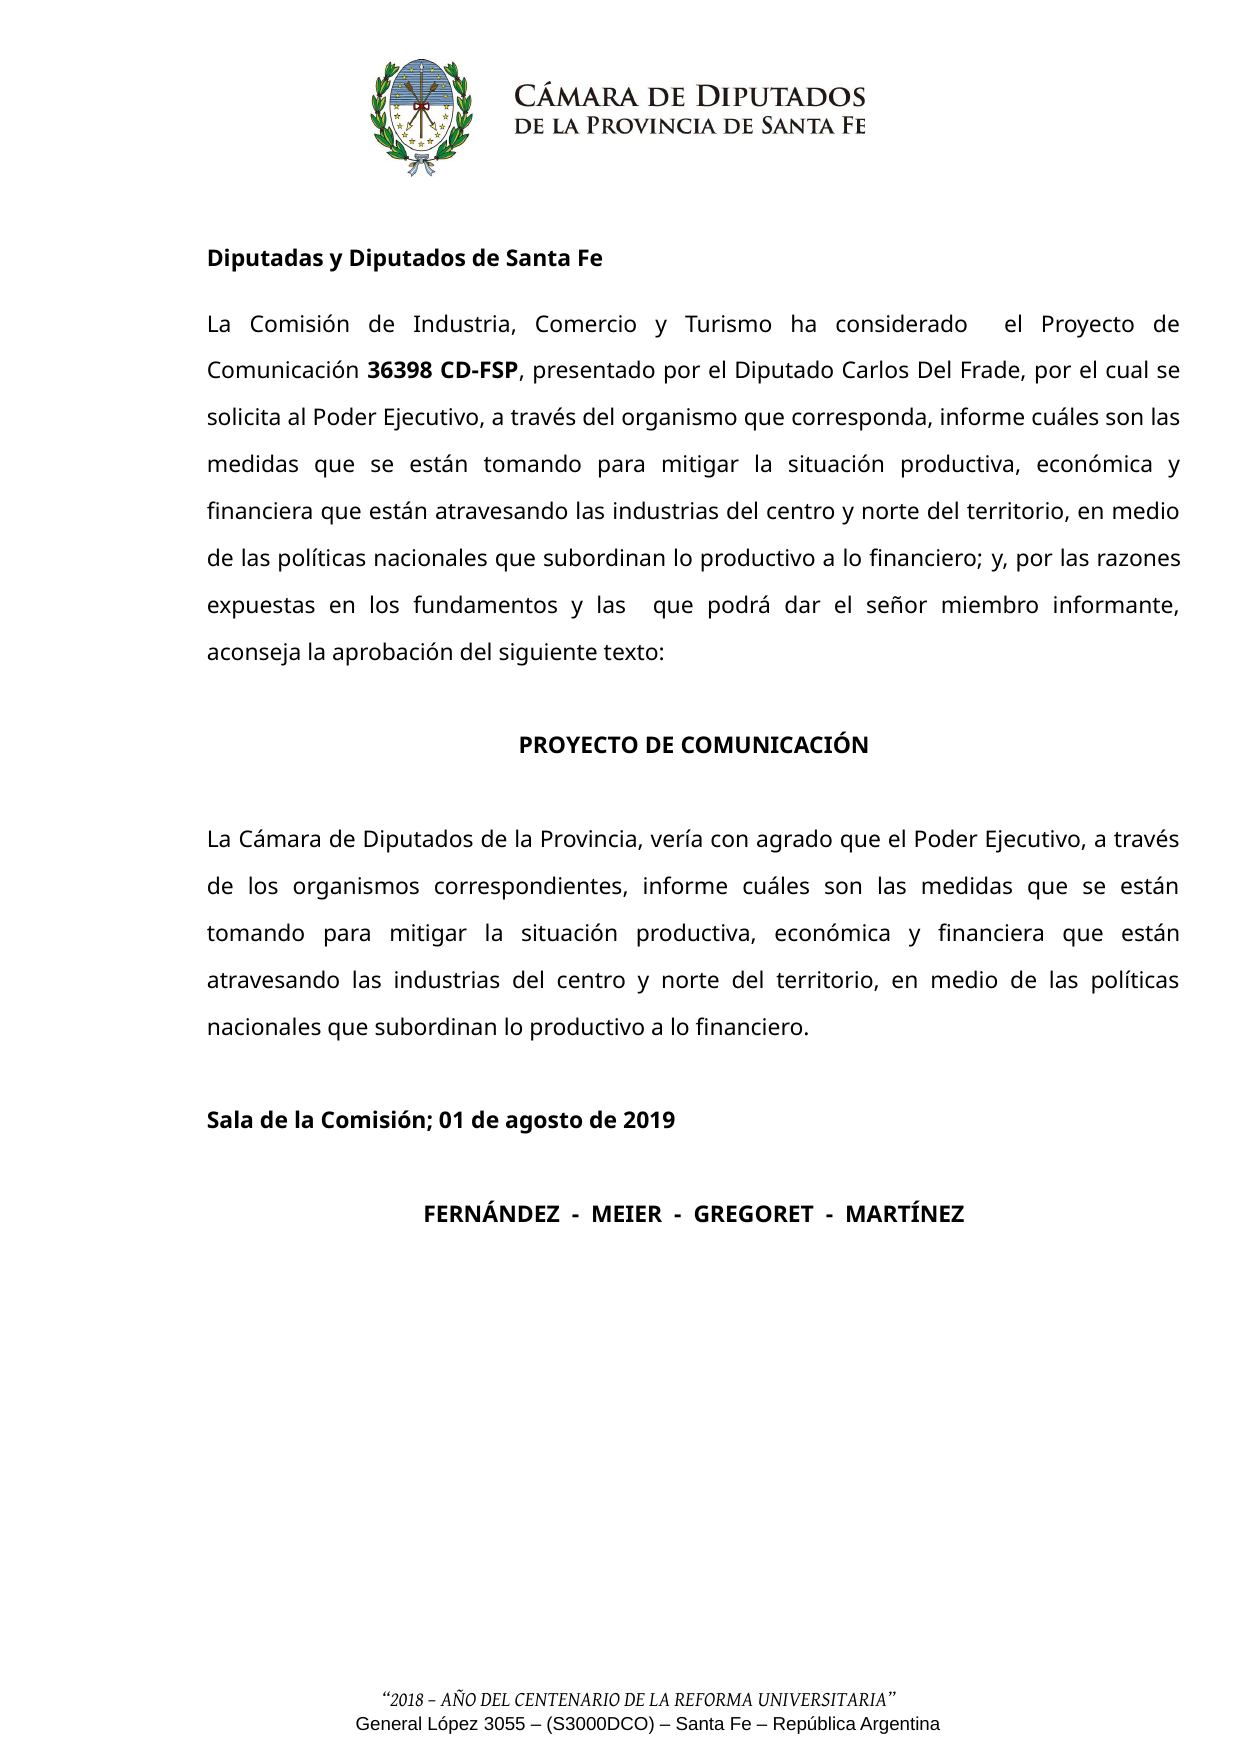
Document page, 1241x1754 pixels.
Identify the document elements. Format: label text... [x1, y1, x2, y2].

picture [370, 59, 866, 181]
text Diputadas y Diputados de Santa Fe [207, 242, 1181, 273]
text La Comisión de Industria, Comercio y Turismo ha considerado el Proyecto de Comunicación 36398 CD-FSP, presentado por el Diputado Carlos Del Frade, por el cual se solicita al Poder Ejecutivo, a través del organismo que corresponda, informe cuáles son las medidas que se están tomando para mitigar la situación productiva, económica y financiera que están atravesando las industrias del centro y norte del territorio, en medio de las políticas nacionales que subordinan lo productivo a lo financiero; y, por las razones expuestas en los fundamentos y las que podrá dar el señor miembro informante, aconseja la aprobación del siguiente texto: [207, 307, 1181, 667]
text La Cámara de Diputados de la Provincia, vería con agrado que el Poder Ejecutivo, a través de los organismos correspondientes, informe cuáles son las medidas que se están tomando para mitigar la situación productiva, económica y financiera que están atravesando las industrias del centro y norte del territorio, en medio de las políticas nacionales que subordinan lo productivo a lo financiero. [207, 823, 1181, 1042]
text FERNÁNDEZ - MEIER - GREGORET - MARTÍNEZ [207, 1198, 1181, 1229]
text PROYECTO DE COMUNICACIÓN [207, 729, 1181, 761]
text Sala de la Comisión; 01 de agosto de 2019 [207, 1104, 1181, 1136]
